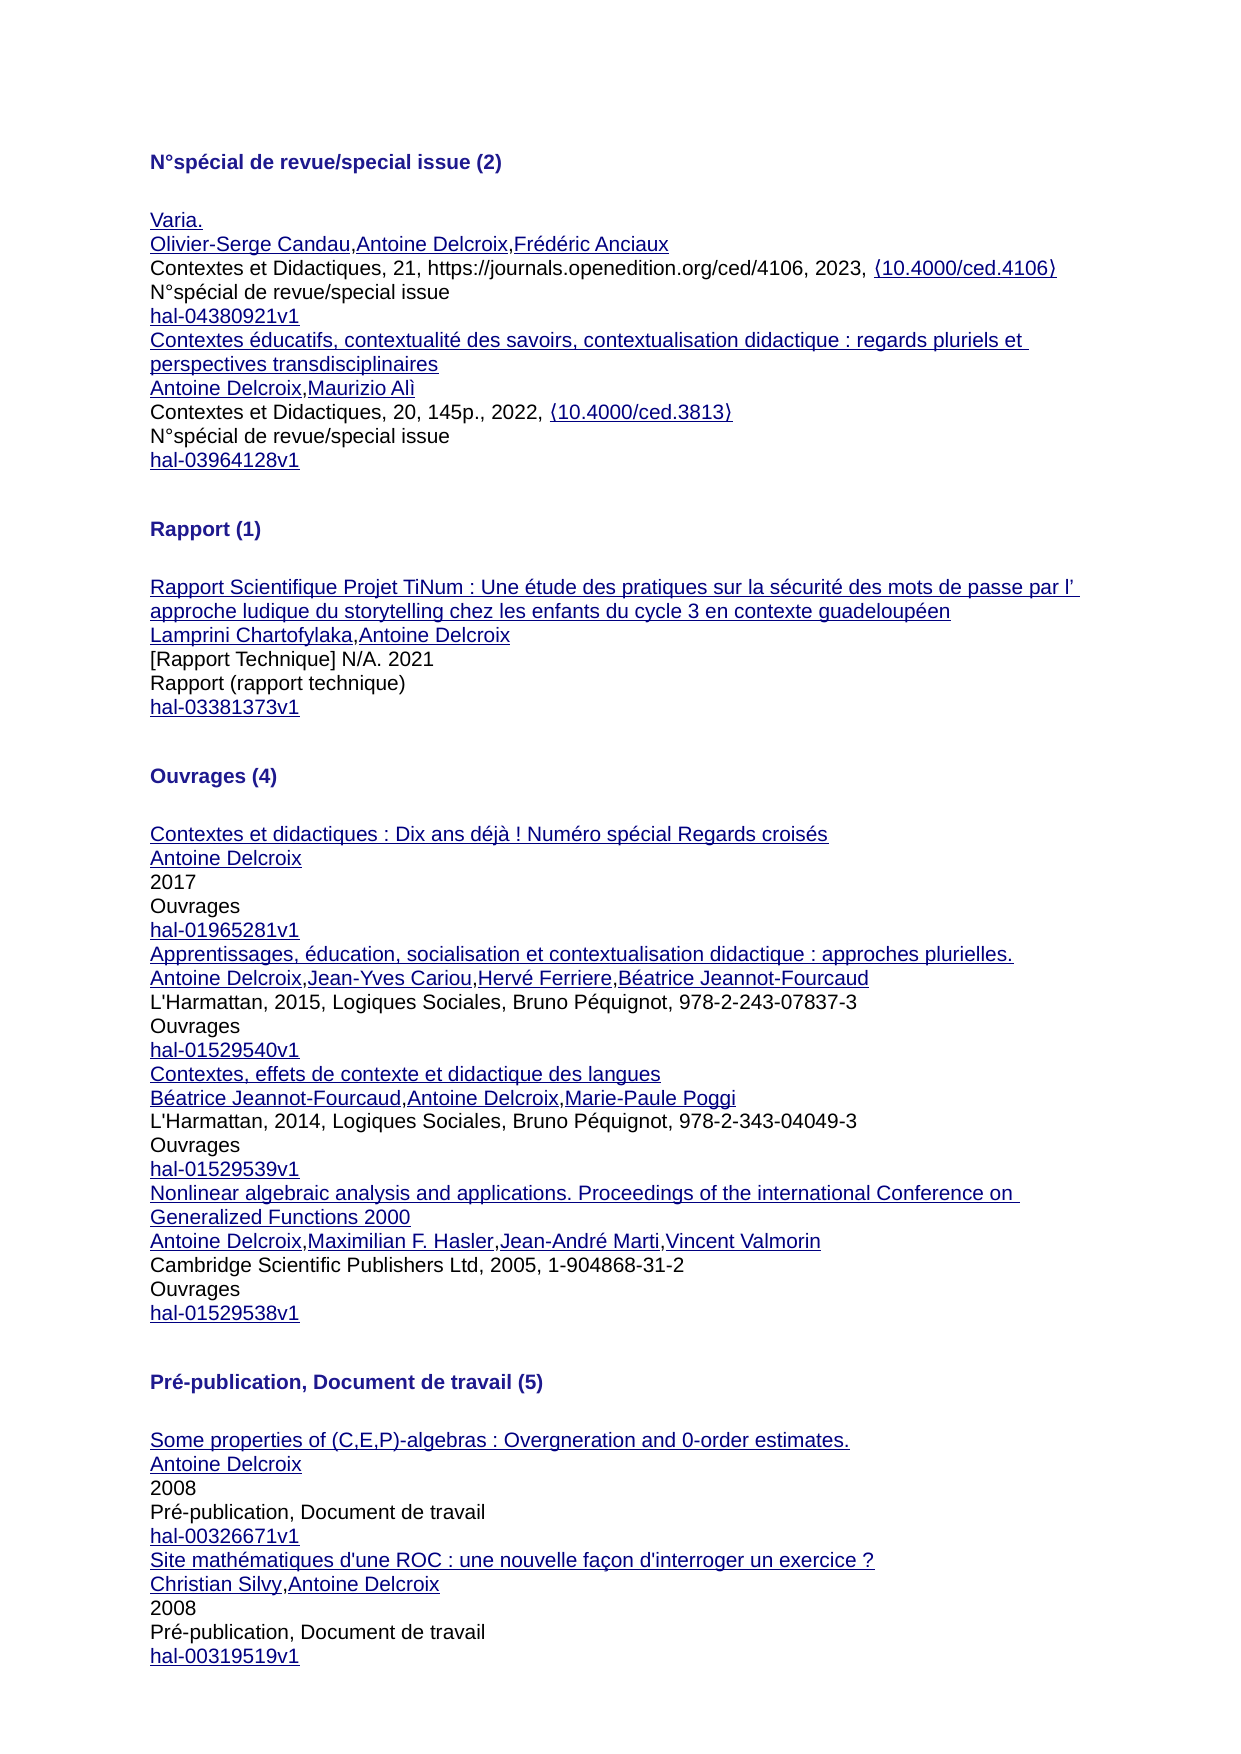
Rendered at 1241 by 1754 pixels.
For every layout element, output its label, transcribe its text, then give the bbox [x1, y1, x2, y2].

subtitle Ouvrages (4) [150, 763, 1090, 787]
table_header Some properties of (C,E,P)-algebras : Overgneration and 0-order estimates. Antoine Delcroix 2008 Pré-publication, Document de travail hal-00326671v1 [150, 1428, 1090, 1548]
table_cell Contextes, effets de contexte et didactique des langues Béatrice Jeannot-Fourcaud,Antoine Delcroix,Marie-Paule Poggi L'Harmattan, 2014, Logiques Sociales, Bruno Péquignot, 978-2-343-04049-3 Ouvrages hal-01529539v1 [150, 1061, 1090, 1181]
table_header Varia. Olivier-Serge Candau,Antoine Delcroix,Frédéric Anciaux Contextes et Didactiques, 21, https://journals.openedition.org/ced/4106, 2023, ⟨10.4000/ced.4106⟩ N°spécial de revue/special issue hal-04380921v1 [150, 208, 1090, 328]
subtitle Pré-publication, Document de travail (5) [150, 1370, 1090, 1394]
table_header Rapport Scientifique Projet TiNum : Une étude des pratiques sur la sécurité des mots de passe par l’ approche ludique du storytelling chez les enfants du cycle 3 en contexte guadeloupéen Lamprini Chartofylaka,Antoine Delcroix [Rapport Technique] N/A. 2021 Rapport (rapport technique) hal-03381373v1 [150, 575, 1090, 719]
subtitle Rapport (1) [150, 517, 1090, 541]
table_cell Nonlinear algebraic analysis and applications. Proceedings of the international Conference on Generalized Functions 2000 Antoine Delcroix,Maximilian F. Hasler,Jean-André Marti,Vincent Valmorin Cambridge Scientific Publishers Ltd, 2005, 1-904868-31-2 Ouvrages hal-01529538v1 [150, 1181, 1090, 1325]
table_header Contextes et didactiques : Dix ans déjà ! Numéro spécial Regards croisés Antoine Delcroix 2017 Ouvrages hal-01965281v1 [150, 822, 1090, 942]
table_cell Site mathématiques d'une ROC : une nouvelle façon d'interroger un exercice ? Christian Silvy,Antoine Delcroix 2008 Pré-publication, Document de travail hal-00319519v1 [150, 1548, 1090, 1668]
table_cell Contextes éducatifs, contextualité des savoirs, contextualisation didactique : regards pluriels et perspectives transdisciplinaires Antoine Delcroix,Maurizio Alì Contextes et Didactiques, 20, 145p., 2022, ⟨10.4000/ced.3813⟩ N°spécial de revue/special issue hal-03964128v1 [150, 328, 1090, 472]
subtitle N°spécial de revue/special issue (2) [150, 150, 1090, 174]
table_cell Apprentissages, éducation, socialisation et contextualisation didactique : approches plurielles. Antoine Delcroix,Jean-Yves Cariou,Hervé Ferriere,Béatrice Jeannot-Fourcaud L'Harmattan, 2015, Logiques Sociales, Bruno Péquignot, 978-2-243-07837-3 Ouvrages hal-01529540v1 [150, 942, 1090, 1061]
